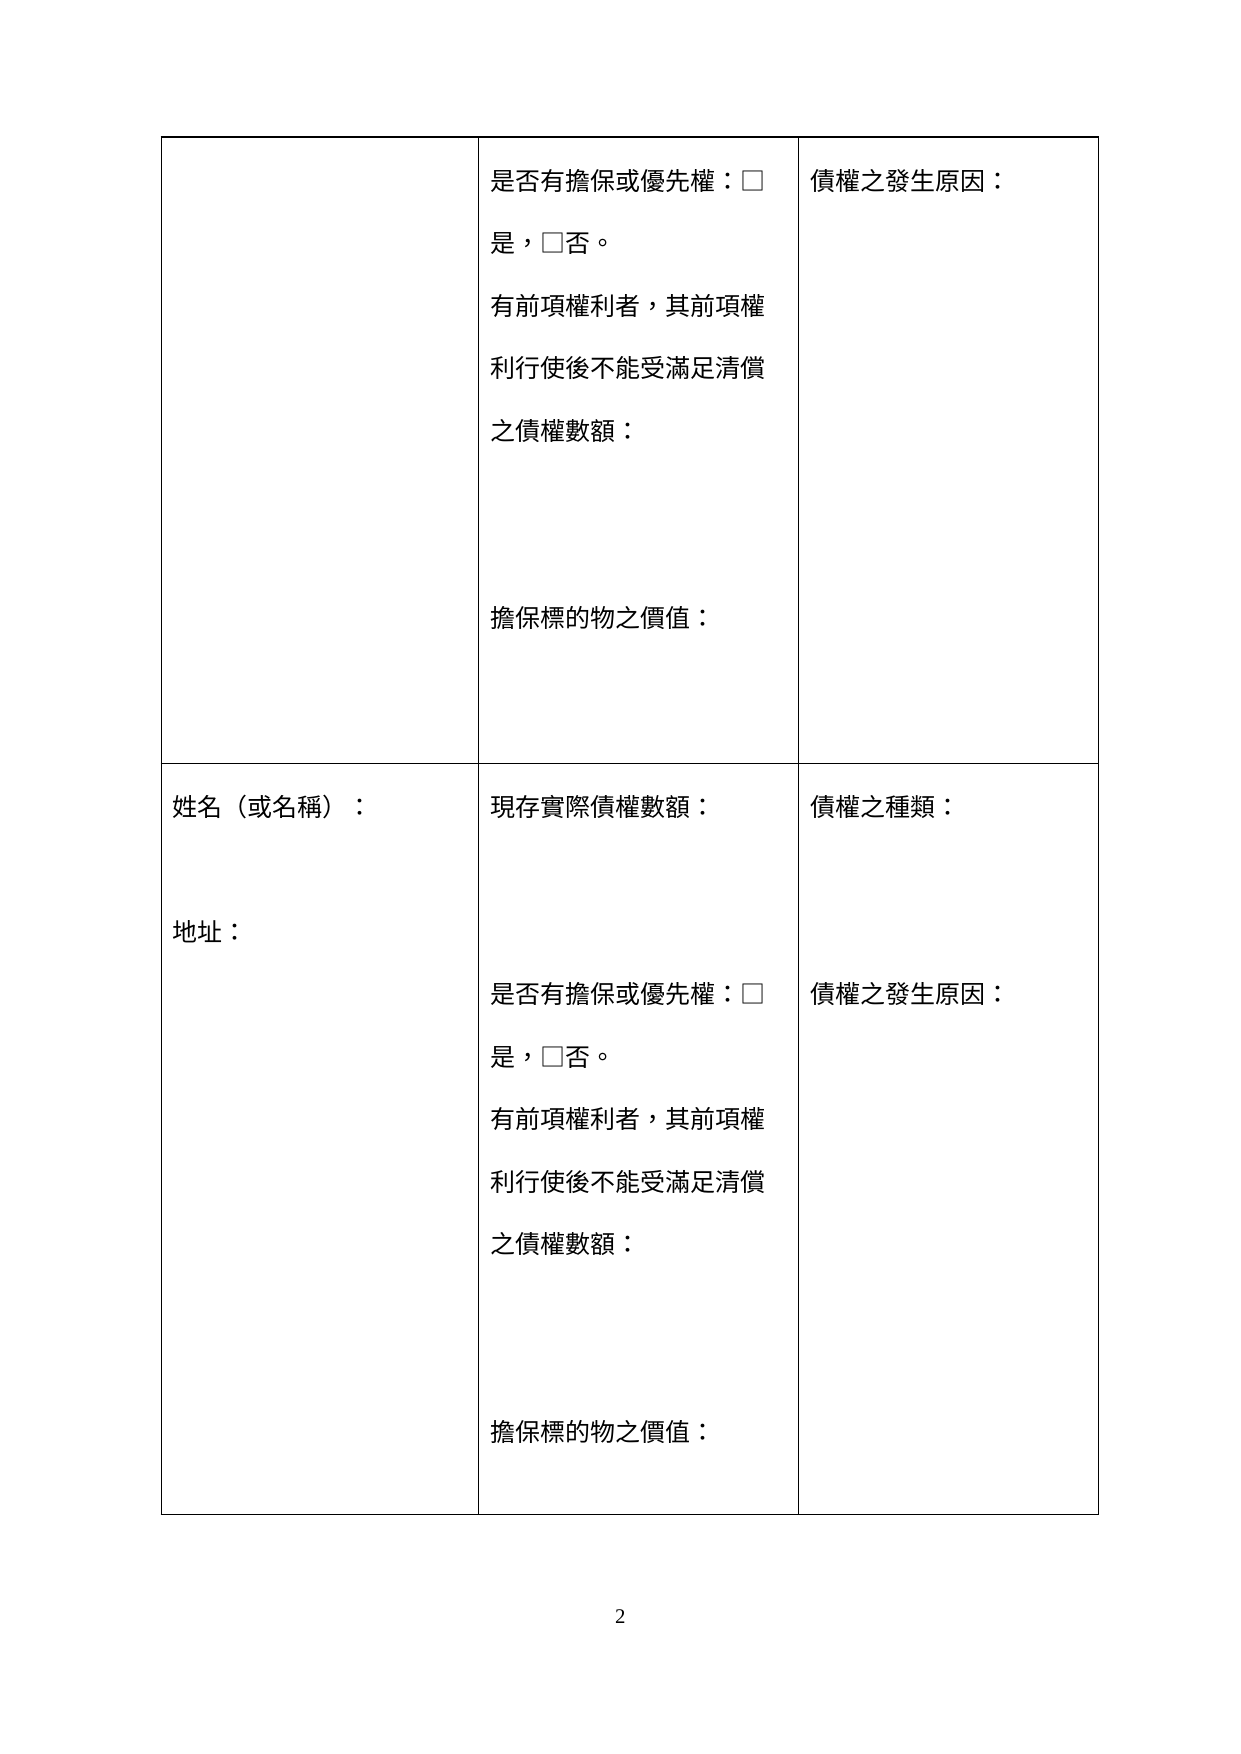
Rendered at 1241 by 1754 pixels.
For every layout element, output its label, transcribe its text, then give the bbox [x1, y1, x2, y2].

table_cell 是否有擔保或優先權：□是，□否。 有前項權利者，其前項權利行使後不能受滿足清償之債權數額： 擔保標的物之價值： [479, 138, 798, 762]
table_cell 姓名（或名稱）： 地址： [162, 764, 478, 1513]
table_cell 債權之種類： 債權之發生原因： [799, 764, 1098, 1513]
table_cell 債權之發生原因： [799, 138, 1098, 762]
table_cell [162, 138, 478, 762]
table_cell 現存實際債權數額： 是否有擔保或優先權：□是，□否。 有前項權利者，其前項權利行使後不能受滿足清償之債權數額： 擔保標的物之價值： [479, 764, 798, 1513]
